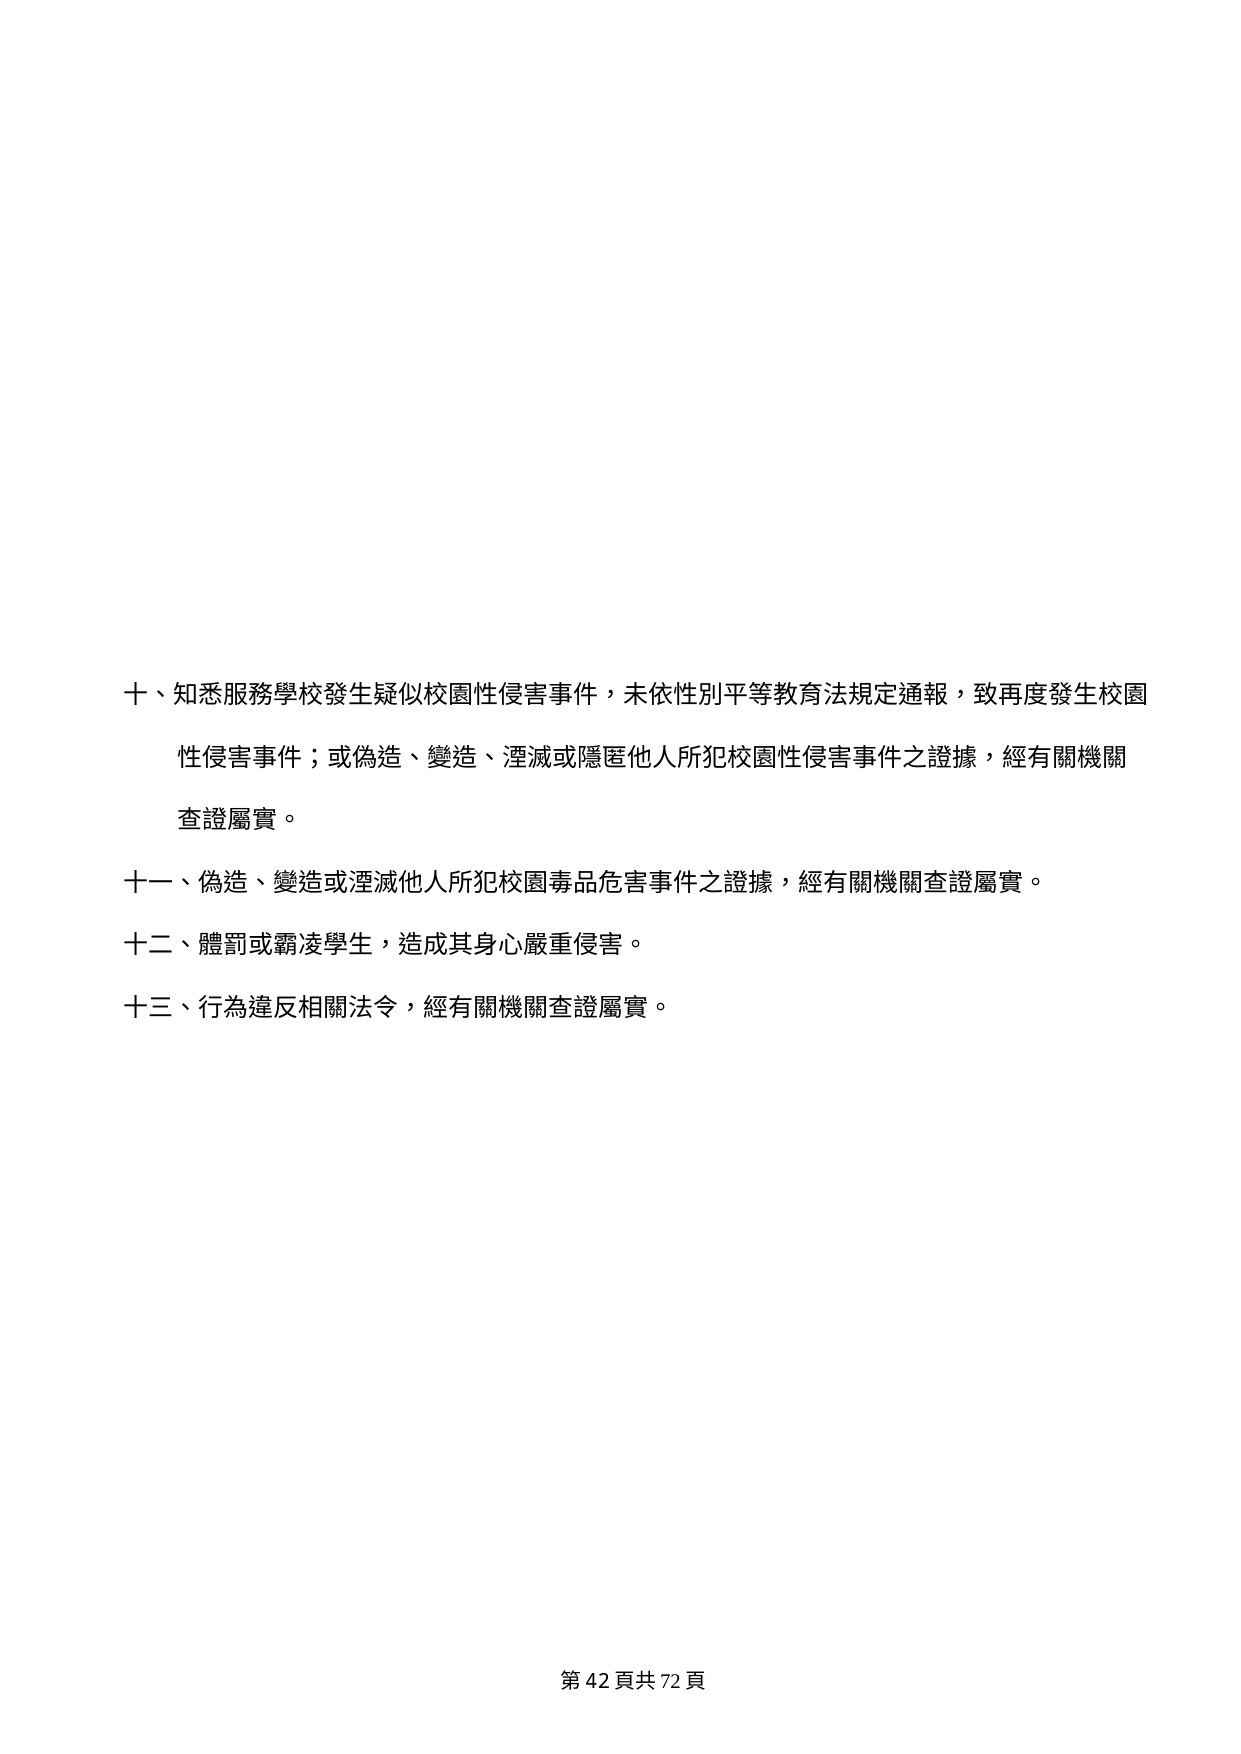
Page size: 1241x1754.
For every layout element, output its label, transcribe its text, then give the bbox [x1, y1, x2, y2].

text 十一、偽造、變造或湮滅他人所犯校園毒品危害事件之證據，經有關機關查證屬實。 [123, 838, 1152, 901]
text 十、知悉服務學校發生疑似校園性侵害事件，未依性別平等教育法規定通報，致再度發生校園性侵害事件；或偽造、變造、湮滅或隱匿他人所犯校園性侵害事件之證據，經有關機關查證屬實。 [123, 651, 1152, 838]
text 十二、體罰或霸凌學生，造成其身心嚴重侵害。 [123, 901, 1152, 963]
text 十三、行為違反相關法令，經有關機關查證屬實。 [123, 963, 1152, 1026]
